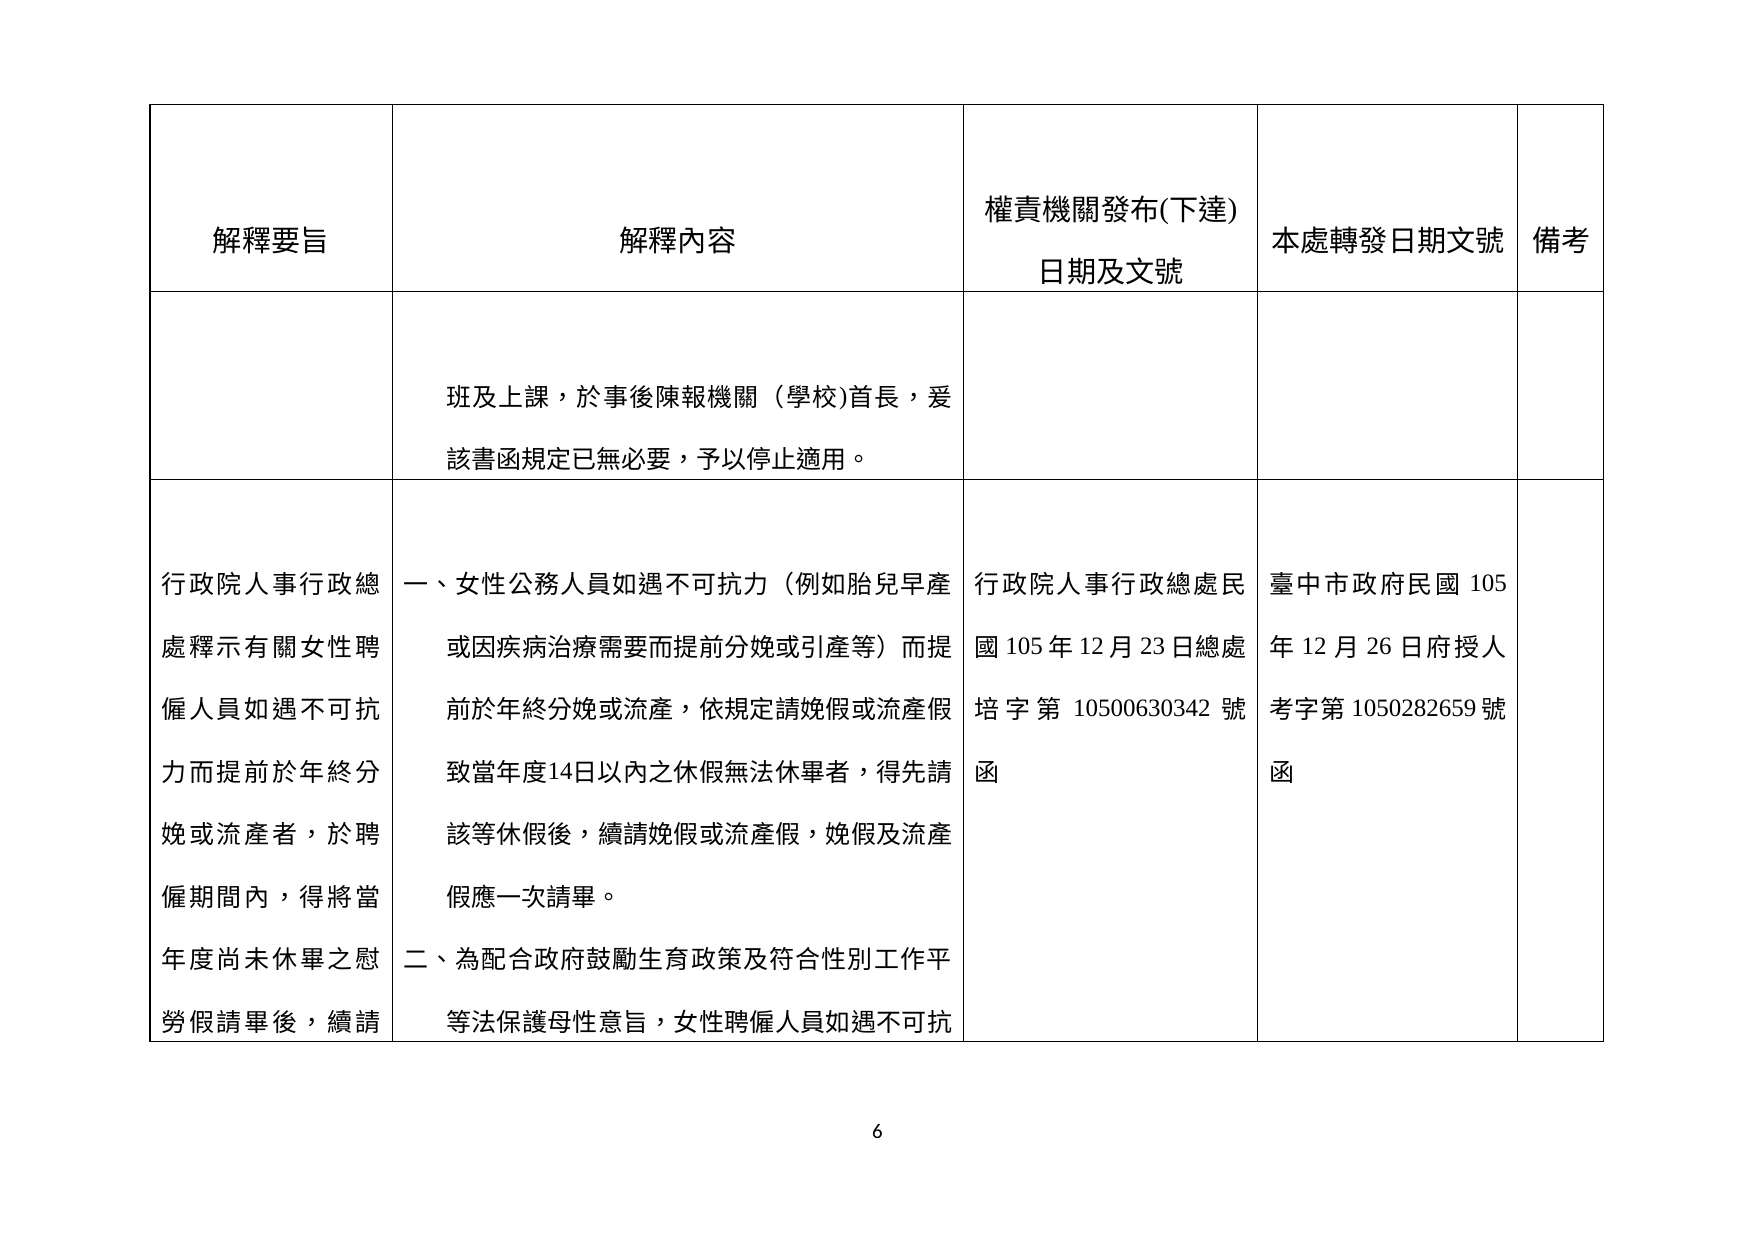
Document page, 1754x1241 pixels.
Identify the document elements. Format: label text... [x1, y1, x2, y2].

table_cell [1518, 292, 1603, 478]
table_cell [1518, 480, 1603, 1041]
table_cell [964, 292, 1257, 478]
table_cell [1258, 292, 1517, 478]
table_cell 臺中市政府民國105年12月26日府授人考字第1050282659號函 [1258, 480, 1517, 1041]
table_header 權責機關發布(下達)日期及文號 [964, 105, 1257, 291]
table_header 本處轉發日期文號 [1258, 105, 1517, 291]
table_cell [151, 292, 392, 478]
table_header 解釋要旨 [151, 105, 392, 291]
table_cell 一、女性公務人員如遇不可抗力（例如胎兒早產或因疾病治療需要而提前分娩或引產等）而提前於年終分娩或流產，依規定請娩假或流產假致當年度14日以內之休假無法休畢者，得先請該等休假後，續請娩假或流產假，娩假及流產假應一次請畢。 二、為配合政府鼓勵生育政策及符合性別工作平等法保護母性意旨，女性聘僱人員如遇不可抗 [393, 480, 963, 1041]
table_cell 行政院人事行政總處釋示有關女性聘僱人員如遇不可抗力而提前於年終分娩或流產者，於聘僱期間內，得將當年度尚未休畢之慰勞假請畢後，續請 [151, 480, 392, 1041]
table_cell 班及上課，於事後陳報機關（學校)首長，爰該書函規定已無必要，予以停止適用。 [393, 292, 963, 478]
table_cell 行政院人事行政總處民國105年12月23日總處培字第10500630342號函 [964, 480, 1257, 1041]
table_header 解釋內容 [393, 105, 963, 291]
table_header 備考 [1518, 105, 1603, 291]
